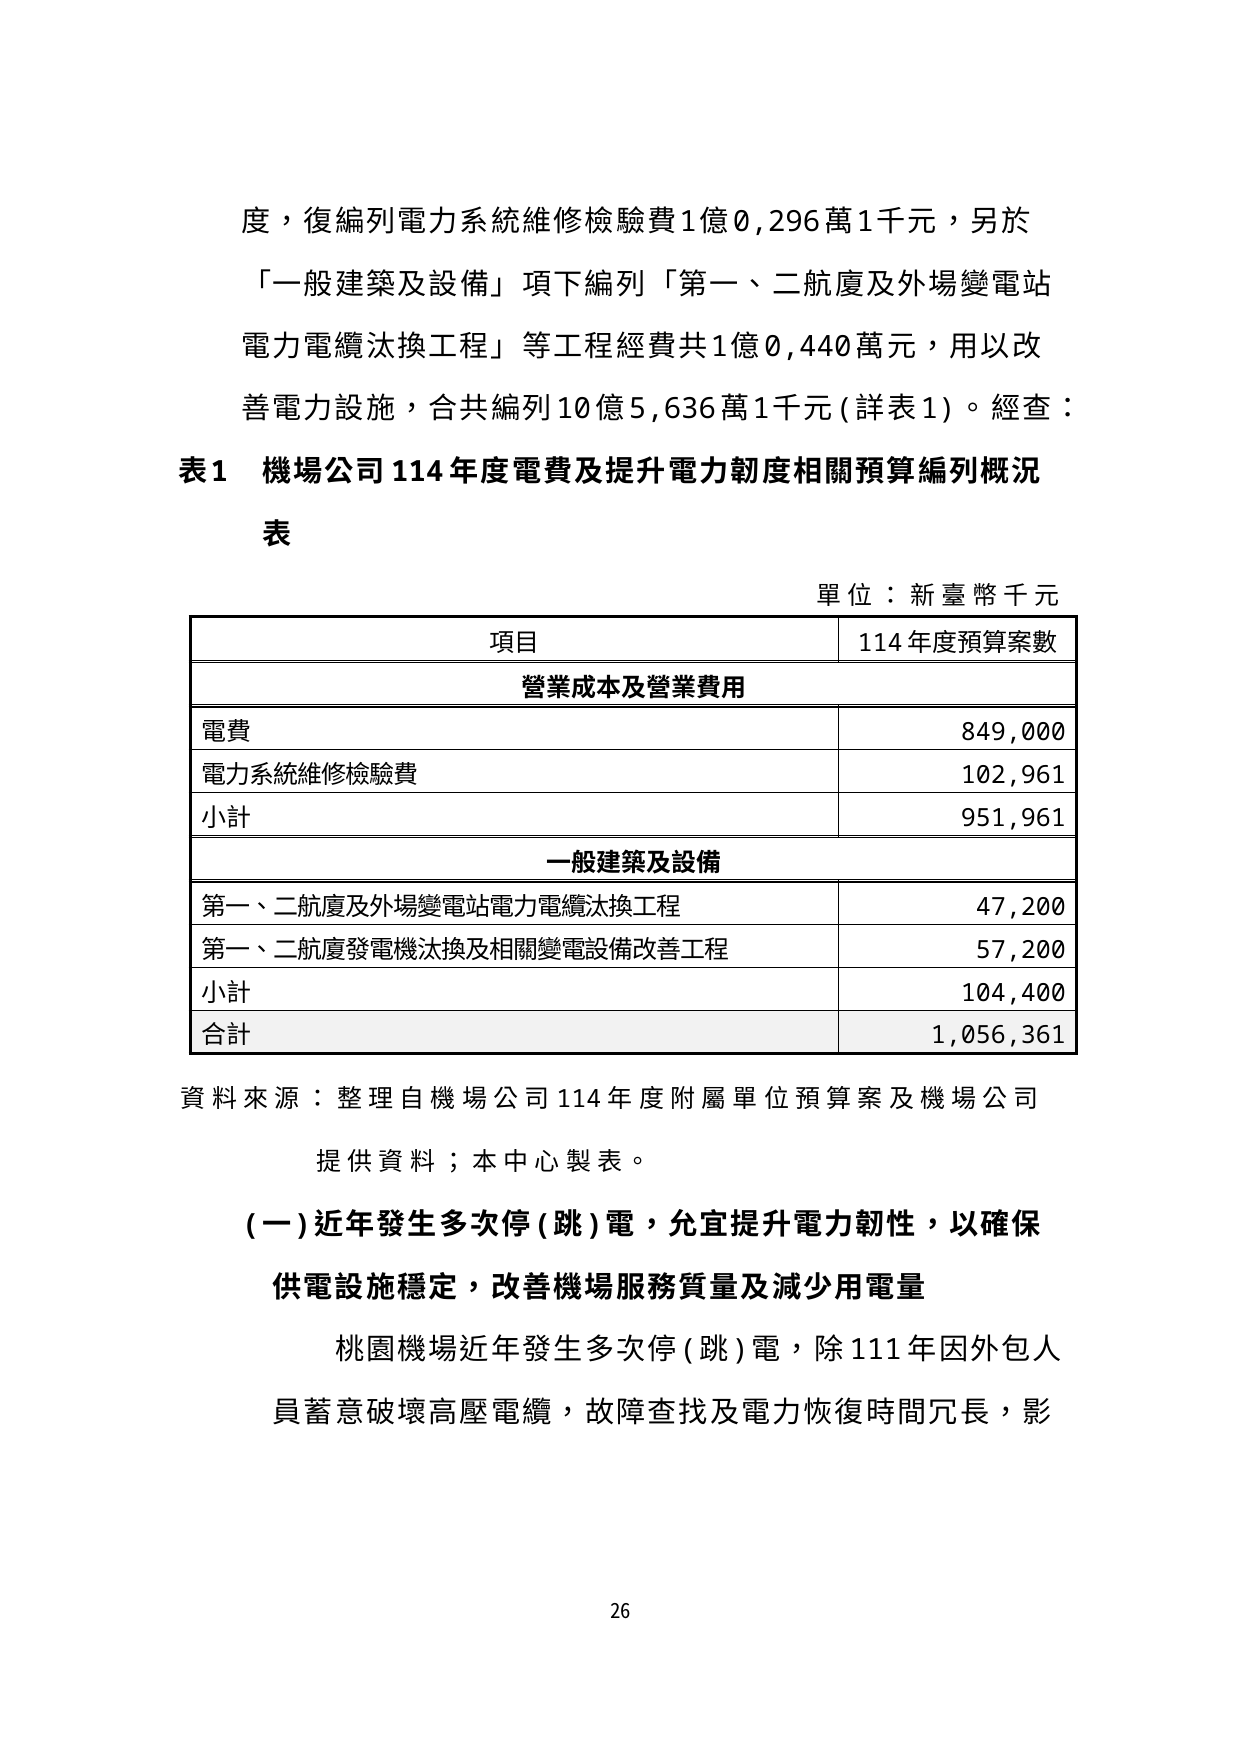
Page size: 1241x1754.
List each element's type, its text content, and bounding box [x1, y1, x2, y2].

table_cell 102,961 [839, 750, 1075, 792]
text 桃園機場近年發生多次停(跳)電，除111年因外包人員蓄意破壞高壓電纜，故障查找及電力恢復時間冗長，影 [266, 1305, 1063, 1430]
table_cell 第一、二航廈發電機汰換及相關變電設備改善工程 [192, 925, 838, 967]
subtitle (一)近年發生多次停(跳)電，允宜提升電力韌性，以確保供電設施穩定，改善機場服務質量及減少用電量 [236, 1180, 1063, 1305]
text 表1 機場公司114年度電費及提升電力韌度相關預算編列概況表 [177, 427, 1063, 552]
table_cell 第一、二航廈及外場變電站電力電纜汰換工程 [192, 883, 838, 924]
table_cell 電力系統維修檢驗費 [192, 750, 838, 792]
table_header 項目 [192, 618, 838, 659]
table_cell 104,400 [839, 968, 1075, 1009]
text 桃機公司114年度預算案於營業成本及營業費用項下編列電費8億4,900萬元；為確保供電設施穩定，提升電力韌度，復編列電力系統維修檢驗費1億0,296萬1千元，另於「一般建築及設備」項下編列「第一、二航廈及外場變電站電力電纜汰換工程」等工程經費共1億0,440萬元，用以改善電力設施，合共編列10億5,636萬1千元(詳表1)。經查： [236, 177, 1063, 427]
table_cell 57,200 [839, 925, 1075, 967]
table_cell 47,200 [839, 883, 1075, 924]
text 資料來源：整理自機場公司114年度附屬單位預算案及機場公司提供資料；本中心製表。 [177, 1055, 1063, 1180]
table_cell 小計 [192, 968, 838, 1009]
table_cell 849,000 [839, 708, 1075, 749]
table_cell 營業成本及營業費用 [192, 663, 1075, 704]
table_cell 合計 [192, 1011, 838, 1052]
table_cell 電費 [192, 708, 838, 749]
text 單位：新臺幣千元 [177, 552, 1063, 615]
table_header 114年度預算案數 [839, 618, 1075, 659]
table_cell 951,961 [839, 793, 1075, 834]
table_cell 1,056,361 [839, 1011, 1075, 1052]
table_cell 一般建築及設備 [192, 838, 1075, 879]
table_cell 小計 [192, 793, 838, 834]
